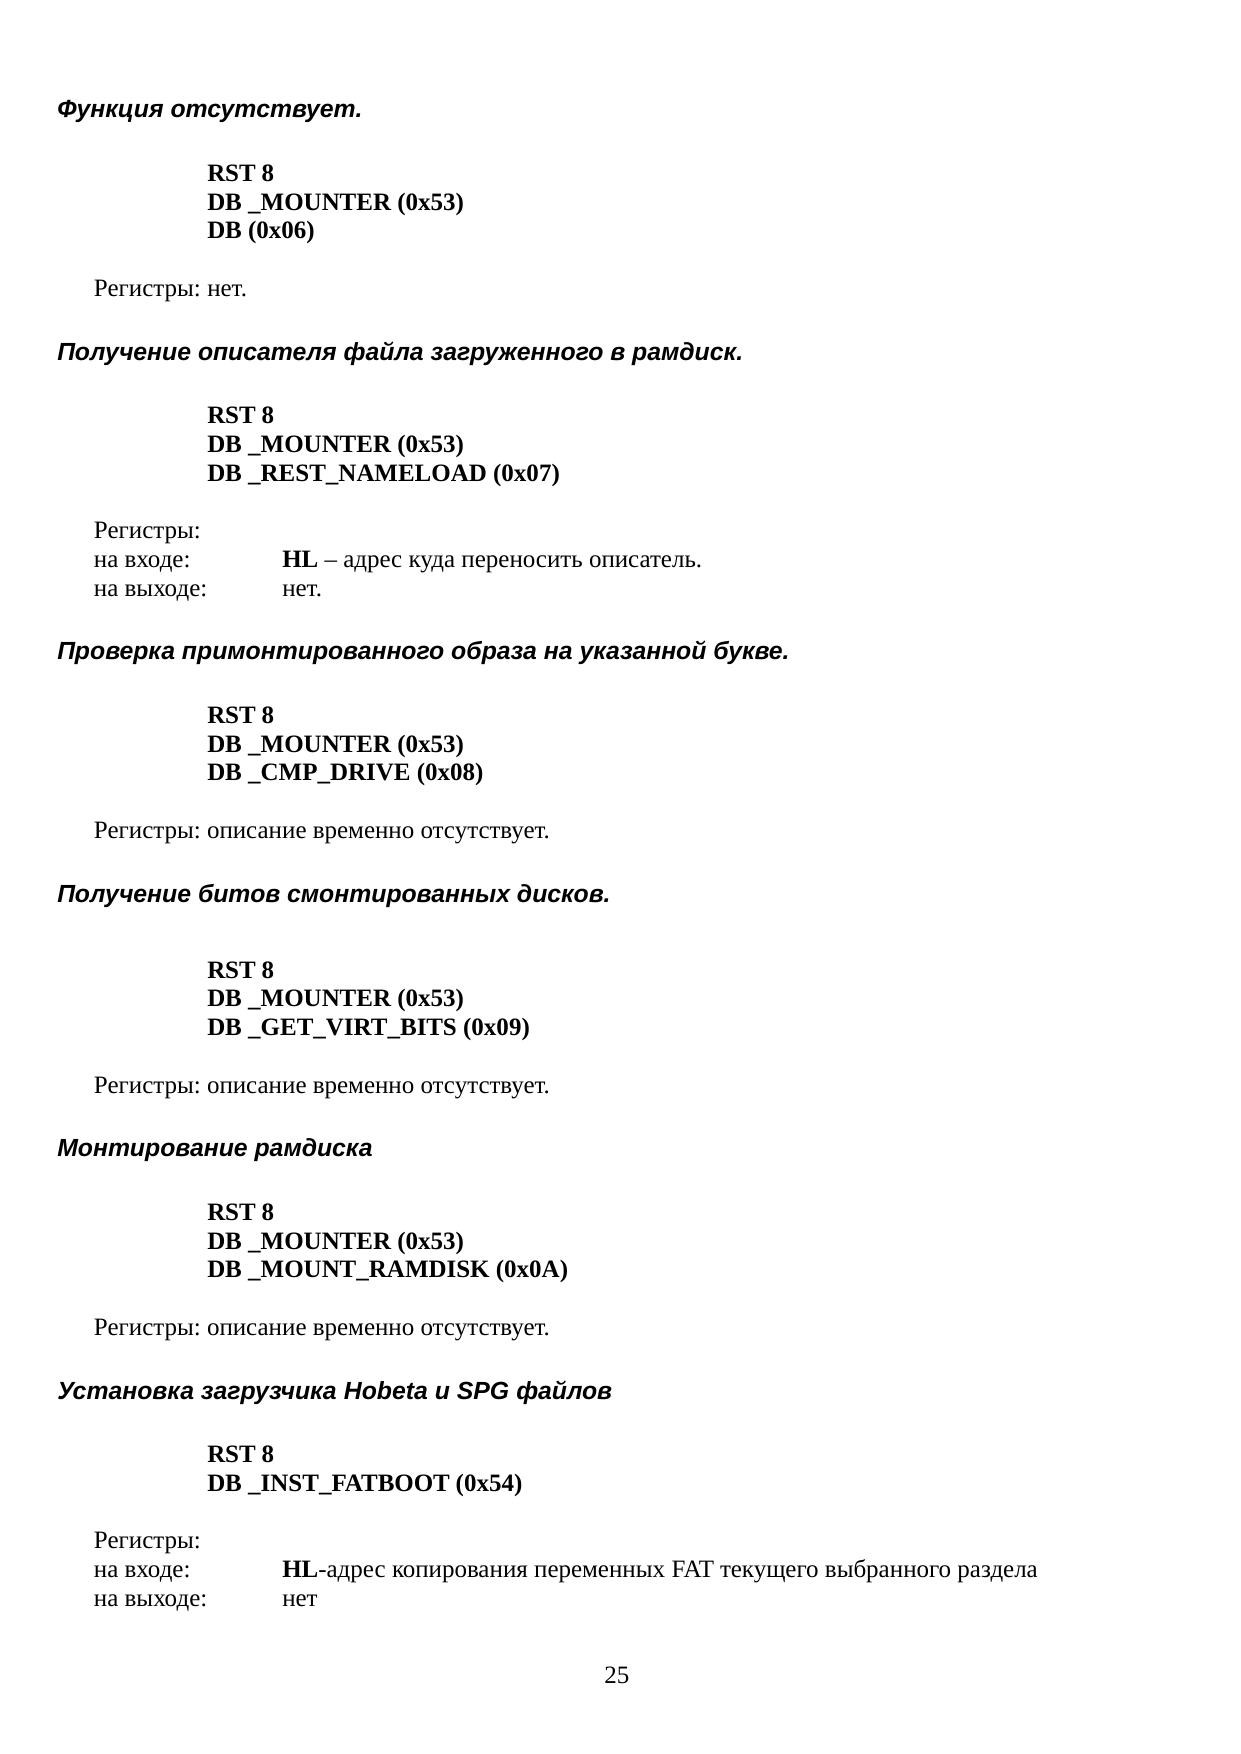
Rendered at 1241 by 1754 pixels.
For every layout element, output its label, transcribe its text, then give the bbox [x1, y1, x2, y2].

text Регистры: [57, 515, 1176, 544]
text Регистры: нет. [57, 273, 1176, 302]
text Регистры: описание временно отсутствует. [57, 815, 1176, 844]
text Регистры: описание временно отсутствует. [57, 1312, 1176, 1341]
text Регистры: описание временно отсутствует. [57, 1070, 1176, 1098]
text DB _INST_FATBOOT (0x54) [57, 1468, 1176, 1497]
text RST 8 [57, 400, 1176, 429]
text DB _MOUNTER (0x53) [57, 729, 1176, 757]
subtitle Установка загрузчика Hobeta и SPG файлов [57, 1376, 1176, 1404]
text RST 8 [57, 700, 1176, 729]
text DB _MOUNTER (0x53) [57, 187, 1176, 215]
text RST 8 [57, 1197, 1176, 1226]
text DB _MOUNT_RAMDISK (0x0A) [57, 1254, 1176, 1283]
text DB _MOUNTER (0x53) [57, 1226, 1176, 1254]
text RST 8 [57, 1439, 1176, 1468]
subtitle Получение битов смонтированных дисков. [57, 879, 1176, 907]
text DB _REST_NAMELOAD (0x07) [57, 458, 1176, 486]
subtitle Монтирование рамдиска [57, 1133, 1176, 1162]
subtitle Функция отсутствует. [57, 94, 1176, 123]
text DB _GET_VIRT_BITS (0x09) [57, 1012, 1176, 1041]
text на входе: HL-адрес копирования переменных FAT текущего выбранного раздела [57, 1554, 1176, 1583]
text DB _MOUNTER (0x53) [57, 429, 1176, 458]
text RST 8 [57, 158, 1176, 187]
text на входе: HL – адрес куда переносить описатель. [57, 544, 1176, 573]
text DB (0x06) [57, 215, 1176, 244]
subtitle Получение описателя файла загруженного в рамдиск. [57, 337, 1176, 365]
text RST 8 [57, 955, 1176, 983]
subtitle Проверка примонтированного образа на указанной букве. [57, 636, 1176, 665]
text на выходе: нет [57, 1583, 1176, 1612]
text Регистры: [57, 1526, 1176, 1554]
text DB _MOUNTER (0x53) [57, 983, 1176, 1012]
text на выходе: нет. [57, 573, 1176, 601]
text DB _CMP_DRIVE (0x08) [57, 757, 1176, 786]
